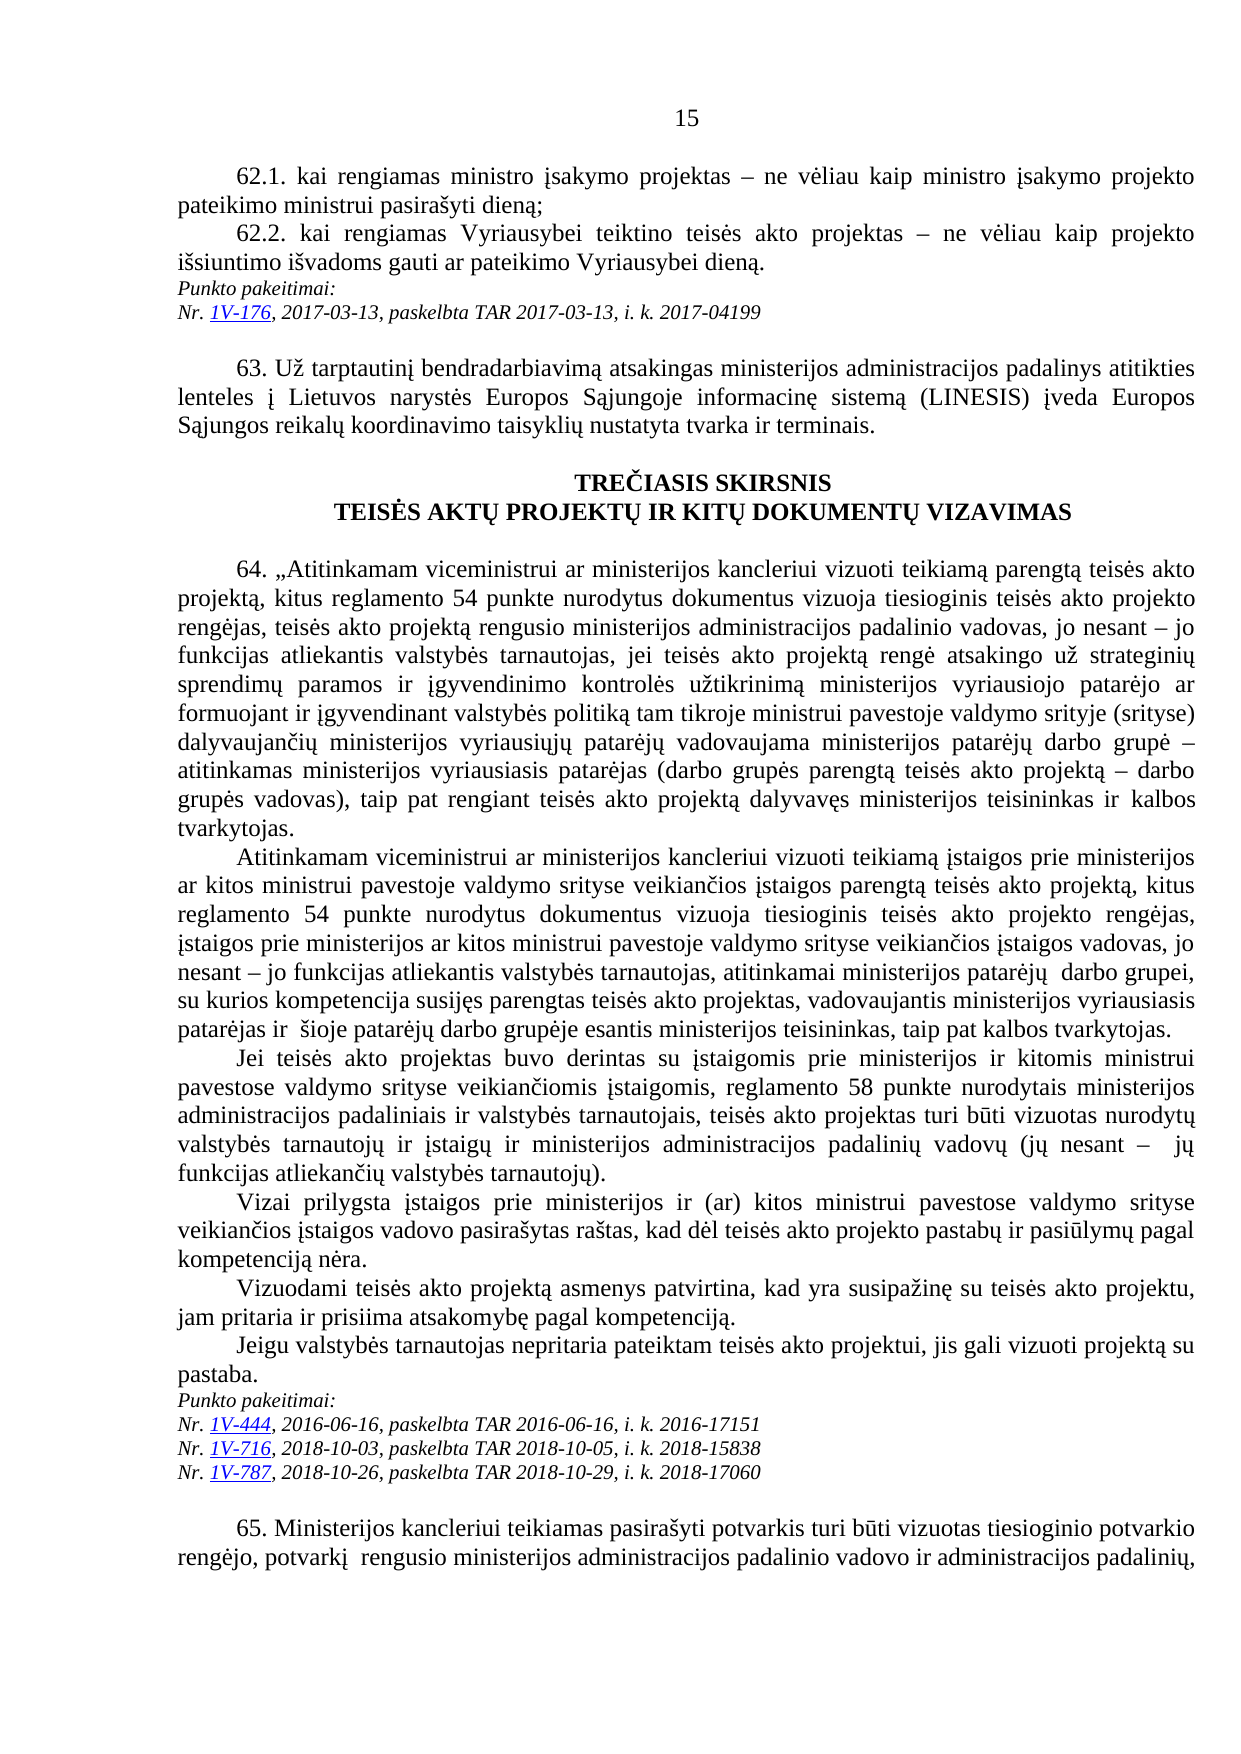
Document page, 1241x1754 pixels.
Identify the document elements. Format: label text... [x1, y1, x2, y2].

text 63. Už tarptautinį bendradarbiavimą atsakingas ministerijos administracijos padalinys atitikties lenteles į Lietuvos narystės Europos Sąjungoje informacinę sistemą (LINESIS) įveda Europos Sąjungos reikalų koordinavimo taisyklių nustatyta tvarka ir terminais. [177, 353, 1196, 439]
text Jeigu valstybės tarnautojas nepritaria pateiktam teisės akto projektui, jis gali vizuoti projektą su pastaba. [177, 1330, 1196, 1388]
text Nr. 1V-716, 2018-10-03, paskelbta TAR 2018-10-05, i. k. 2018-15838 [177, 1436, 1196, 1460]
text TREČIASIS SKIRSNIS [177, 468, 1196, 497]
text Punkto pakeitimai: [177, 276, 1196, 300]
text Atitinkamam viceministrui ar ministerijos kancleriui vizuoti teikiamą įstaigos prie ministerijos ar kitos ministrui pavestoje valdymo srityse veikiančios įstaigos parengtą teisės akto projektą, kitus reglamento 54 punkte nurodytus dokumentus vizuoja tiesioginis teisės akto projekto rengėjas, įstaigos prie ministerijos ar kitos ministrui pavestoje valdymo srityse veikiančios įstaigos vadovas, jo nesant ‒ jo funkcijas atliekantis valstybės tarnautojas, atitinkamai ministerijos patarėjų darbo grupei, su kurios kompetencija susijęs parengtas teisės akto projektas, vadovaujantis ministerijos vyriausiasis patarėjas ir šioje patarėjų darbo grupėje esantis ministerijos teisininkas, taip pat kalbos tvarkytojas. [177, 842, 1196, 1043]
text Vizai prilygsta įstaigos prie ministerijos ir (ar) kitos ministrui pavestose valdymo srityse veikiančios įstaigos vadovo pasirašytas raštas, kad dėl teisės akto projekto pastabų ir pasiūlymų pagal kompetenciją nėra. [177, 1187, 1196, 1273]
text 65. Ministerijos kancleriui teikiamas pasirašyti potvarkis turi būti vizuotas tiesioginio potvarkio rengėjo, potvarkį rengusio ministerijos administracijos padalinio vadovo ir administracijos padalinių, [177, 1513, 1196, 1570]
text Jei teisės akto projektas buvo derintas su įstaigomis prie ministerijos ir kitomis ministrui pavestose valdymo srityse veikiančiomis įstaigomis, reglamento 58 punkte nurodytais ministerijos administracijos padaliniais ir valstybės tarnautojais, teisės akto projektas turi būti vizuotas nurodytų valstybės tarnautojų ir įstaigų ir ministerijos administracijos padalinių vadovų (jų nesant ‒ jų funkcijas atliekančių valstybės tarnautojų). [177, 1043, 1196, 1187]
text TEISĖS AKTŲ PROJEKTŲ IR KITŲ DOKUMENTŲ VIZAVIMAS [177, 497, 1196, 525]
text Vizuodami teisės akto projektą asmenys patvirtina, kad yra susipažinę su teisės akto projektu, jam pritaria ir prisiima atsakomybę pagal kompetenciją. [177, 1273, 1196, 1330]
text Nr. 1V-787, 2018-10-26, paskelbta TAR 2018-10-29, i. k. 2018-17060 [177, 1460, 1196, 1484]
text 62.1. kai rengiamas ministro įsakymo projektas – ne vėliau kaip ministro įsakymo projekto pateikimo ministrui pasirašyti dieną; [177, 161, 1196, 218]
text Nr. 1V-176, 2017-03-13, paskelbta TAR 2017-03-13, i. k. 2017-04199 [177, 300, 1196, 324]
text 62.2. kai rengiamas Vyriausybei teiktino teisės akto projektas – ne vėliau kaip projekto išsiuntimo išvadoms gauti ar pateikimo Vyriausybei dieną. [177, 218, 1196, 276]
text 64. „Atitinkamam viceministrui ar ministerijos kancleriui vizuoti teikiamą parengtą teisės akto projektą, kitus reglamento 54 punkte nurodytus dokumentus vizuoja tiesioginis teisės akto projekto rengėjas, teisės akto projektą rengusio ministerijos administracijos padalinio vadovas, jo nesant ‒ jo funkcijas atliekantis valstybės tarnautojas, jei teisės akto projektą rengė atsakingo už strateginių sprendimų paramos ir įgyvendinimo kontrolės užtikrinimą ministerijos vyriausiojo patarėjo ar formuojant ir įgyvendinant valstybės politiką tam tikroje ministrui pavestoje valdymo srityje (srityse) dalyvaujančių ministerijos vyriausiųjų patarėjų vadovaujama ministerijos patarėjų darbo grupė ‒ atitinkamas ministerijos vyriausiasis patarėjas (darbo grupės parengtą teisės akto projektą – darbo grupės vadovas), taip pat rengiant teisės akto projektą dalyvavęs ministerijos teisininkas ir kalbos tvarkytojas. [177, 554, 1196, 842]
text Punkto pakeitimai: [177, 1388, 1196, 1412]
text Nr. 1V-444, 2016-06-16, paskelbta TAR 2016-06-16, i. k. 2016-17151 [177, 1412, 1196, 1436]
